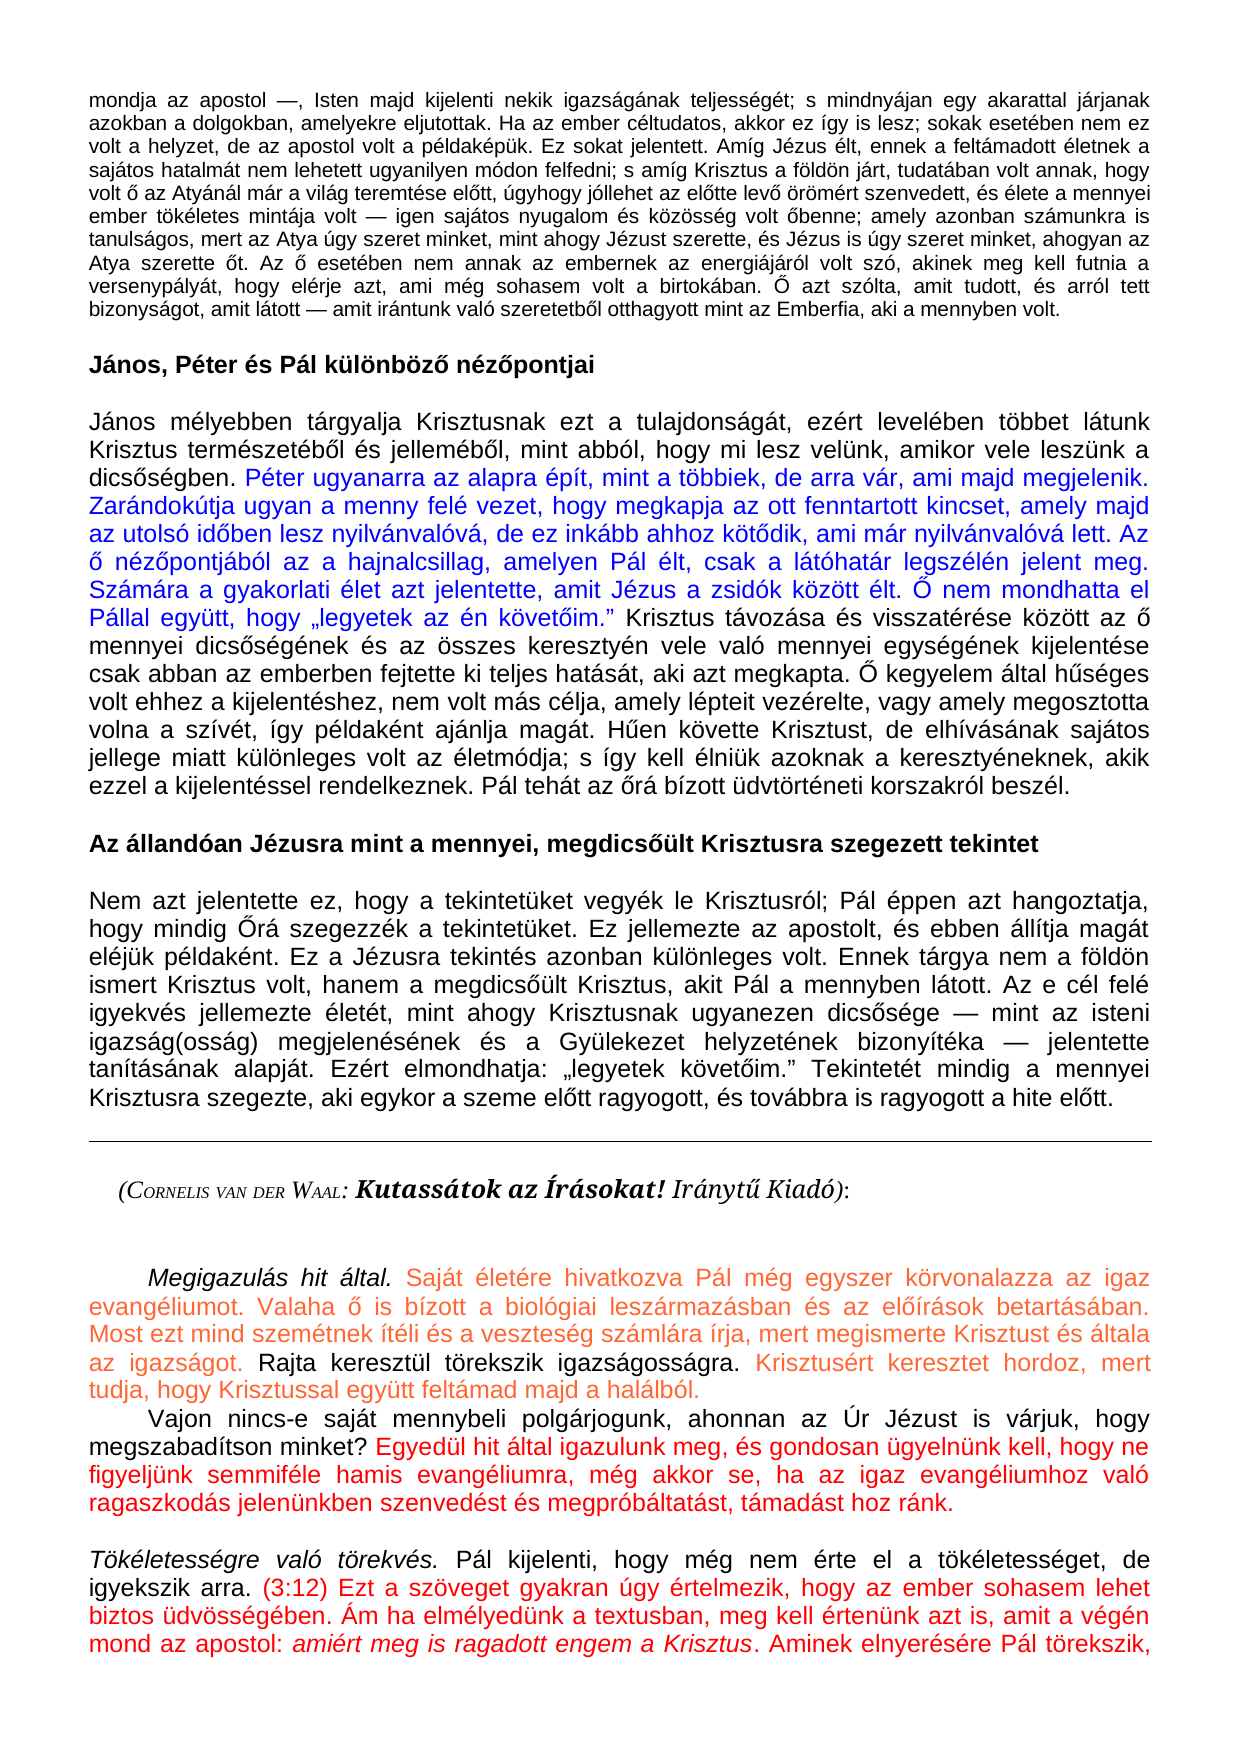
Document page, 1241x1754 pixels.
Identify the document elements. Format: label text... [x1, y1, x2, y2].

text mondja az apostol —, Isten majd kijelenti nekik igazságának teljességét; s mindnyájan egy akarattal járjanak azokban a dolgokban, amelyekre eljutottak. Ha az ember céltudatos, akkor ez így is lesz; sokak esetében nem ez volt a helyzet, de az apostol volt a példaképük. Ez sokat jelentett. Amíg Jézus élt, ennek a feltámadott életnek a sajátos hatalmát nem lehetett ugyanilyen módon felfedni; s amíg Krisztus a földön járt, tudatában volt annak, hogy volt ő az Atyánál már a világ teremtése előtt, úgyhogy jóllehet az előtte levő örömért szenvedett, és élete a mennyei ember tökéletes mintája volt — igen sajátos nyugalom és közösség volt őbenne; amely azonban számunkra is tanulságos, mert az Atya úgy szeret minket, mint ahogy Jézust szerette, és Jézus is úgy szeret minket, ahogyan az Atya szerette őt. Az ő esetében nem annak az embernek az energiájáról volt szó, akinek meg kell futnia a versenypályát, hogy elérje azt, ami még sohasem volt a birtokában. Ő azt szólta, amit tudott, és arról tett bizonyságot, amit látott — amit irántunk való szeretetből otthagyott mint az Emberfia, aki a mennyben volt. [88, 88, 1152, 321]
text Tökéletességre való törekvés. Pál kijelenti, hogy még nem érte el a tökéletességet, de igyekszik arra. (3:12) Ezt a szöveget gyakran úgy értelmezik, hogy az ember sohasem lehet biztos üdvösségében. Ám ha elmélyedünk a textusban, meg kell értenünk azt is, amit a végén mond az apostol: amiért meg is ragadott engem a Krisztus. Aminek elnyerésére Pál törekszik, [88, 1546, 1152, 1658]
text Az állandóan Jézusra mint a mennyei, megdicsőült Krisztusra szegezett tekintet [88, 829, 1152, 858]
text (Cornelis van der Waal: Kutassátok az Írásokat! Iránytű Kiadó): [88, 1142, 1152, 1235]
text Megigazulás hit által. Saját életére hivatkozva Pál még egyszer körvonalazza az igaz evangéliumot. Valaha ő is bízott a biológiai leszármazásban és az előírások betartásában. Most ezt mind szemétnek ítéli és a veszteség számlára írja, mert megismerte Krisztust és általa az igazságot. Rajta keresztül törekszik igazságosságra. Krisztusért keresztet hordoz, mert tudja, hogy Krisztussal együtt feltámad majd a halálból. [88, 1264, 1152, 1404]
text Nem azt jelentette ez, hogy a tekintetüket vegyék le Krisztusról; Pál éppen azt hangoztatja, hogy mindig Őrá szegezzék a tekintetüket. Ez jellemezte az apostolt, és ebben állítja magát eléjük példaként. Ez a Jézusra tekintés azonban különleges volt. Ennek tárgya nem a földön ismert Krisztus volt, hanem a megdicsőült Krisztus, akit Pál a mennyben látott. Az e cél felé igyekvés jellemezte életét, mint ahogy Krisztusnak ugyanezen dicsősége — mint az isteni igazság(osság) megjelenésének és a Gyülekezet helyzetének bizonyítéka — jelentette tanításának alapját. Ezért elmondhatja: „legyetek követőim.” Tekintetét mindig a mennyei Krisztusra szegezte, aki egykor a szeme előtt ragyogott, és továbbra is ragyogott a hite előtt. [88, 887, 1152, 1111]
text János, Péter és Pál különböző nézőpontjai [88, 350, 1152, 378]
text János mélyebben tárgyalja Krisztusnak ezt a tulajdonságát, ezért levelében többet látunk Krisztus természetéből és jelleméből, mint abból, hogy mi lesz velünk, amikor vele leszünk a dicsőségben. Péter ugyanarra az alapra épít, mint a többiek, de arra vár, ami majd megjelenik. Zarándokútja ugyan a menny felé vezet, hogy megkapja az ott fenntartott kincset, amely majd az utolsó időben lesz nyilvánvalóvá, de ez inkább ahhoz kötődik, ami már nyilvánvalóvá lett. Az ő nézőpontjából az a hajnalcsillag, amelyen Pál élt, csak a látóhatár legszélén jelent meg. Számára a gyakorlati élet azt jelentette, amit Jézus a zsidók között élt. Ő nem mondhatta el Pállal együtt, hogy „legyetek az én követőim.” Krisztus távozása és visszatérése között az ő mennyei dicsőségének és az összes keresztyén vele való mennyei egységének kijelentése csak abban az emberben fejtette ki teljes hatását, aki azt megkapta. Ő kegyelem által hűséges volt ehhez a kijelentéshez, nem volt más célja, amely lépteit vezérelte, vagy amely megosztotta volna a szívét, így példaként ajánlja magát. Hűen követte Krisztust, de elhívásának sajátos jellege miatt különleges volt az életmódja; s így kell élniük azoknak a keresztyéneknek, akik ezzel a kijelentéssel rendelkeznek. Pál tehát az őrá bízott üdvtörténeti korszakról beszél. [88, 408, 1152, 800]
text Vajon nincs‑e saját mennybeli polgárjogunk, ahonnan az Úr Jézust is várjuk, hogy megszabadítson minket? Egyedül hit által igazulunk meg, és gondosan ügyelnünk kell, hogy ne figyeljünk semmiféle hamis evangéliumra, még akkor se, ha az igaz evangéliumhoz való ragaszkodás jelenünkben szenvedést és megpróbáltatást, támadást hoz ránk. [88, 1404, 1152, 1516]
